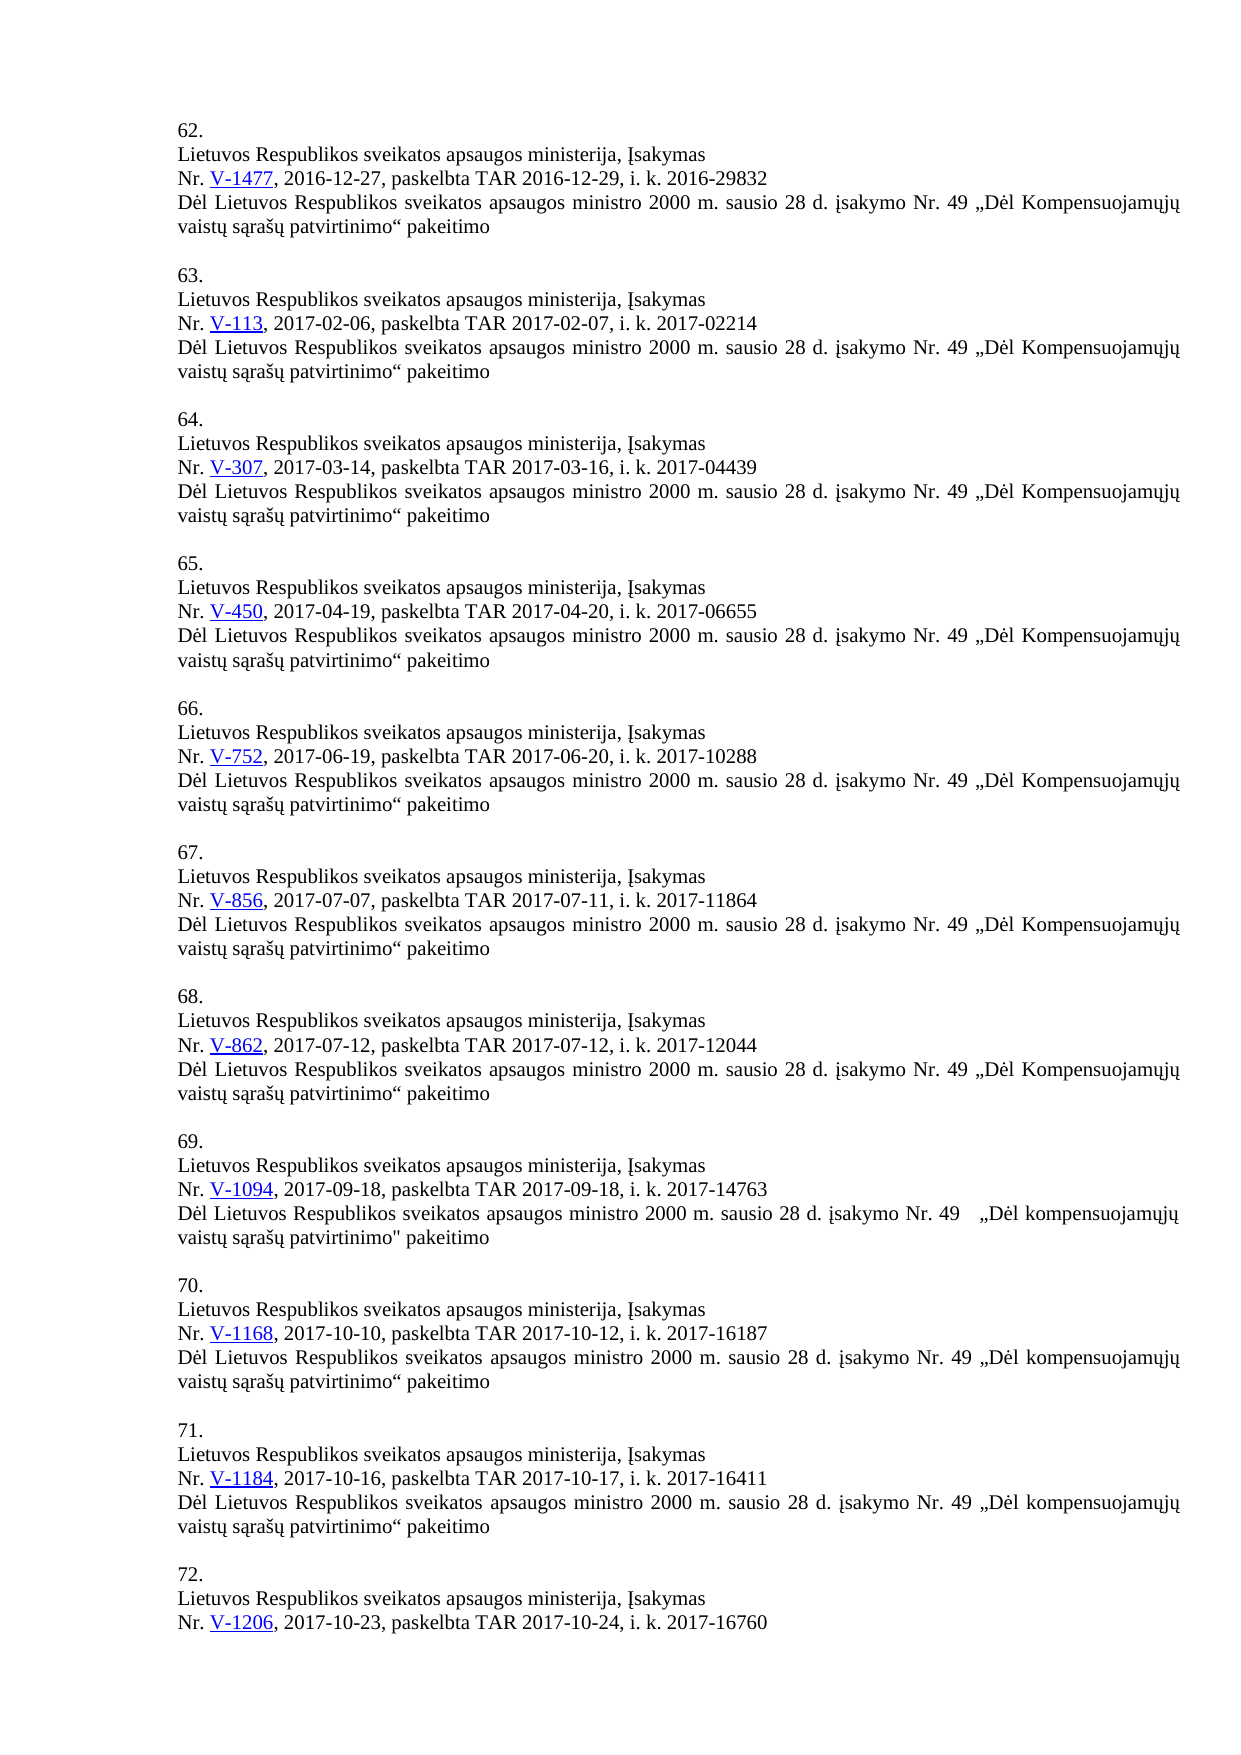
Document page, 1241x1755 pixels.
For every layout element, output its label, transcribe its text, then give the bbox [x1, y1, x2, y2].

text Nr. V-113, 2017-02-06, paskelbta TAR 2017-02-07, i. k. 2017-02214 [177, 311, 1181, 335]
text 67. [177, 840, 1181, 864]
text Nr. V-450, 2017-04-19, paskelbta TAR 2017-04-20, i. k. 2017-06655 [177, 599, 1181, 623]
text Dėl Lietuvos Respublikos sveikatos apsaugos ministro 2000 m. sausio 28 d. įsakymo Nr. 49 „Dėl Kompensuojamųjų vaistų sąrašų patvirtinimo“ pakeitimo [177, 623, 1181, 672]
text Nr. V-856, 2017-07-07, paskelbta TAR 2017-07-11, i. k. 2017-11864 [177, 888, 1181, 912]
text Lietuvos Respublikos sveikatos apsaugos ministerija, Įsakymas [177, 287, 1181, 311]
text Lietuvos Respublikos sveikatos apsaugos ministerija, Įsakymas [177, 1153, 1181, 1177]
text Lietuvos Respublikos sveikatos apsaugos ministerija, Įsakymas [177, 1442, 1181, 1466]
text 64. [177, 407, 1181, 431]
text 68. [177, 984, 1181, 1008]
text Lietuvos Respublikos sveikatos apsaugos ministerija, Įsakymas [177, 1008, 1181, 1032]
text Dėl Lietuvos Respublikos sveikatos apsaugos ministro 2000 m. sausio 28 d. įsakymo Nr. 49 „Dėl kompensuojamųjų vaistų sąrašų patvirtinimo" pakeitimo [177, 1201, 1181, 1249]
text 71. [177, 1417, 1181, 1442]
text Nr. V-1206, 2017-10-23, paskelbta TAR 2017-10-24, i. k. 2017-16760 [177, 1610, 1181, 1634]
text 65. [177, 551, 1181, 575]
text Dėl Lietuvos Respublikos sveikatos apsaugos ministro 2000 m. sausio 28 d. įsakymo Nr. 49 „Dėl Kompensuojamųjų vaistų sąrašų patvirtinimo“ pakeitimo [177, 1057, 1181, 1105]
text Lietuvos Respublikos sveikatos apsaugos ministerija, Įsakymas [177, 142, 1181, 166]
text Nr. V-752, 2017-06-19, paskelbta TAR 2017-06-20, i. k. 2017-10288 [177, 744, 1181, 768]
text 69. [177, 1129, 1181, 1153]
text Dėl Lietuvos Respublikos sveikatos apsaugos ministro 2000 m. sausio 28 d. įsakymo Nr. 49 „Dėl Kompensuojamųjų vaistų sąrašų patvirtinimo“ pakeitimo [177, 912, 1181, 960]
text Lietuvos Respublikos sveikatos apsaugos ministerija, Įsakymas [177, 1297, 1181, 1321]
text Nr. V-1477, 2016-12-27, paskelbta TAR 2016-12-29, i. k. 2016-29832 [177, 166, 1181, 190]
text 62. [177, 118, 1181, 142]
text Dėl Lietuvos Respublikos sveikatos apsaugos ministro 2000 m. sausio 28 d. įsakymo Nr. 49 „Dėl Kompensuojamųjų vaistų sąrašų patvirtinimo“ pakeitimo [177, 768, 1181, 816]
text Nr. V-862, 2017-07-12, paskelbta TAR 2017-07-12, i. k. 2017-12044 [177, 1032, 1181, 1057]
text Nr. V-1168, 2017-10-10, paskelbta TAR 2017-10-12, i. k. 2017-16187 [177, 1321, 1181, 1345]
text Dėl Lietuvos Respublikos sveikatos apsaugos ministro 2000 m. sausio 28 d. įsakymo Nr. 49 „Dėl kompensuojamųjų vaistų sąrašų patvirtinimo“ pakeitimo [177, 1345, 1181, 1393]
text Lietuvos Respublikos sveikatos apsaugos ministerija, Įsakymas [177, 431, 1181, 455]
text Lietuvos Respublikos sveikatos apsaugos ministerija, Įsakymas [177, 1586, 1181, 1610]
text Dėl Lietuvos Respublikos sveikatos apsaugos ministro 2000 m. sausio 28 d. įsakymo Nr. 49 „Dėl Kompensuojamųjų vaistų sąrašų patvirtinimo“ pakeitimo [177, 335, 1181, 383]
text 63. [177, 262, 1181, 287]
text Dėl Lietuvos Respublikos sveikatos apsaugos ministro 2000 m. sausio 28 d. įsakymo Nr. 49 „Dėl Kompensuojamųjų vaistų sąrašų patvirtinimo“ pakeitimo [177, 190, 1181, 238]
text 70. [177, 1273, 1181, 1297]
text Dėl Lietuvos Respublikos sveikatos apsaugos ministro 2000 m. sausio 28 d. įsakymo Nr. 49 „Dėl Kompensuojamųjų vaistų sąrašų patvirtinimo“ pakeitimo [177, 479, 1181, 527]
text 72. [177, 1562, 1181, 1586]
text Nr. V-1094, 2017-09-18, paskelbta TAR 2017-09-18, i. k. 2017-14763 [177, 1177, 1181, 1201]
text Lietuvos Respublikos sveikatos apsaugos ministerija, Įsakymas [177, 864, 1181, 888]
text Dėl Lietuvos Respublikos sveikatos apsaugos ministro 2000 m. sausio 28 d. įsakymo Nr. 49 „Dėl kompensuojamųjų vaistų sąrašų patvirtinimo“ pakeitimo [177, 1490, 1181, 1538]
text 66. [177, 696, 1181, 720]
text Nr. V-1184, 2017-10-16, paskelbta TAR 2017-10-17, i. k. 2017-16411 [177, 1466, 1181, 1490]
text Lietuvos Respublikos sveikatos apsaugos ministerija, Įsakymas [177, 720, 1181, 744]
text Lietuvos Respublikos sveikatos apsaugos ministerija, Įsakymas [177, 575, 1181, 599]
text Nr. V-307, 2017-03-14, paskelbta TAR 2017-03-16, i. k. 2017-04439 [177, 455, 1181, 479]
